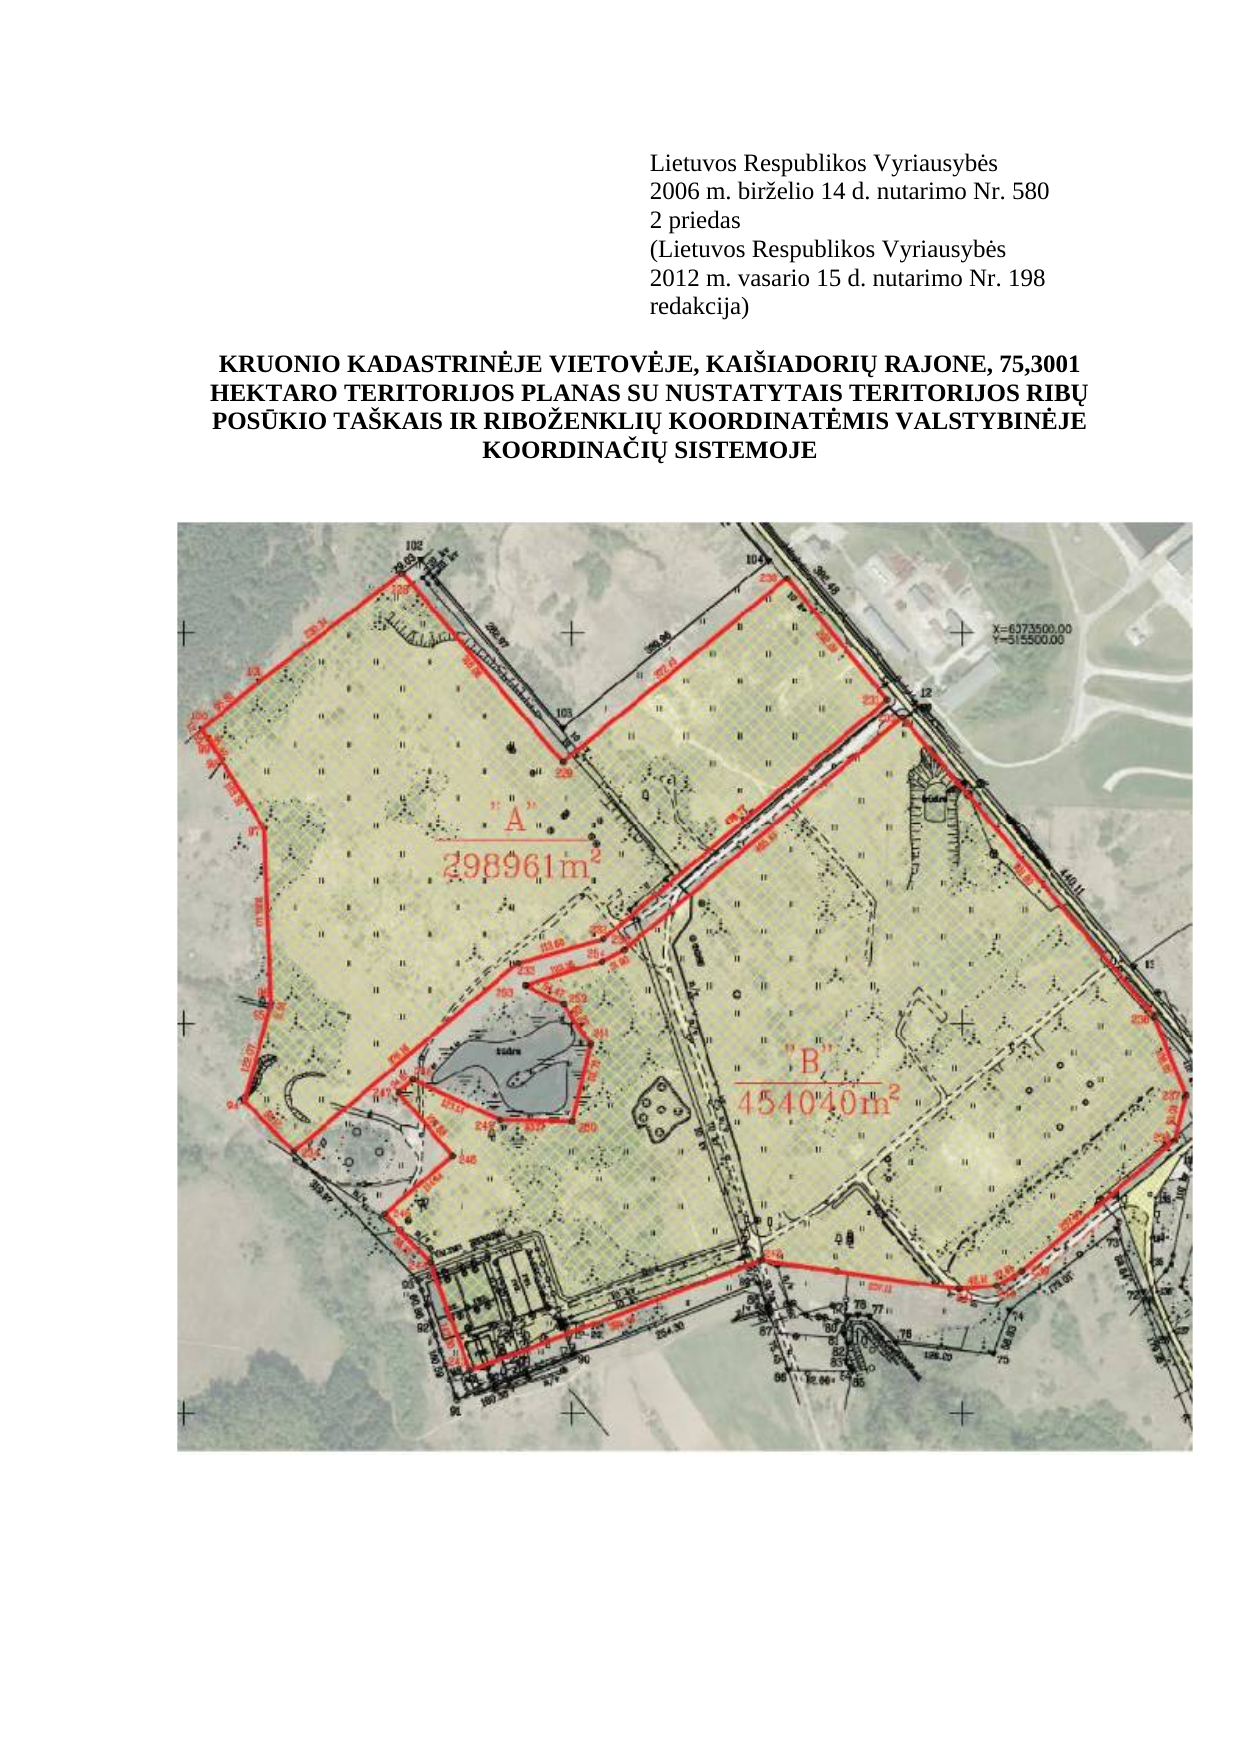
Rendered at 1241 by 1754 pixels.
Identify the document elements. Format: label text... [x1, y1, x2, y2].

text 2006 m. birželio 14 d. nutarimo Nr. 580 [649, 176, 1122, 205]
text 2012 m. vasario 15 d. nutarimo Nr. 198 redakcija) [649, 263, 1122, 320]
text (Lietuvos Respublikos Vyriausybės [649, 234, 1122, 263]
text 2 priedas [649, 205, 1122, 234]
text Lietuvos Respublikos Vyriausybės [649, 148, 1122, 176]
text KRUONIO KADASTRINĖJE VIETOVĖJE, KAIŠIADORIŲ RAJONE, 75,3001 HEKTARO TERITORIJOS PLANAS SU NUSTATYTAIS TERITORIJOS RIBŲ POSŪKIO TAŠKAIS IR RIBOŽENKLIŲ KOORDINATĖMIS VALSTYBINĖJE KOORDINAČIŲ SISTEMOJE [177, 349, 1122, 464]
